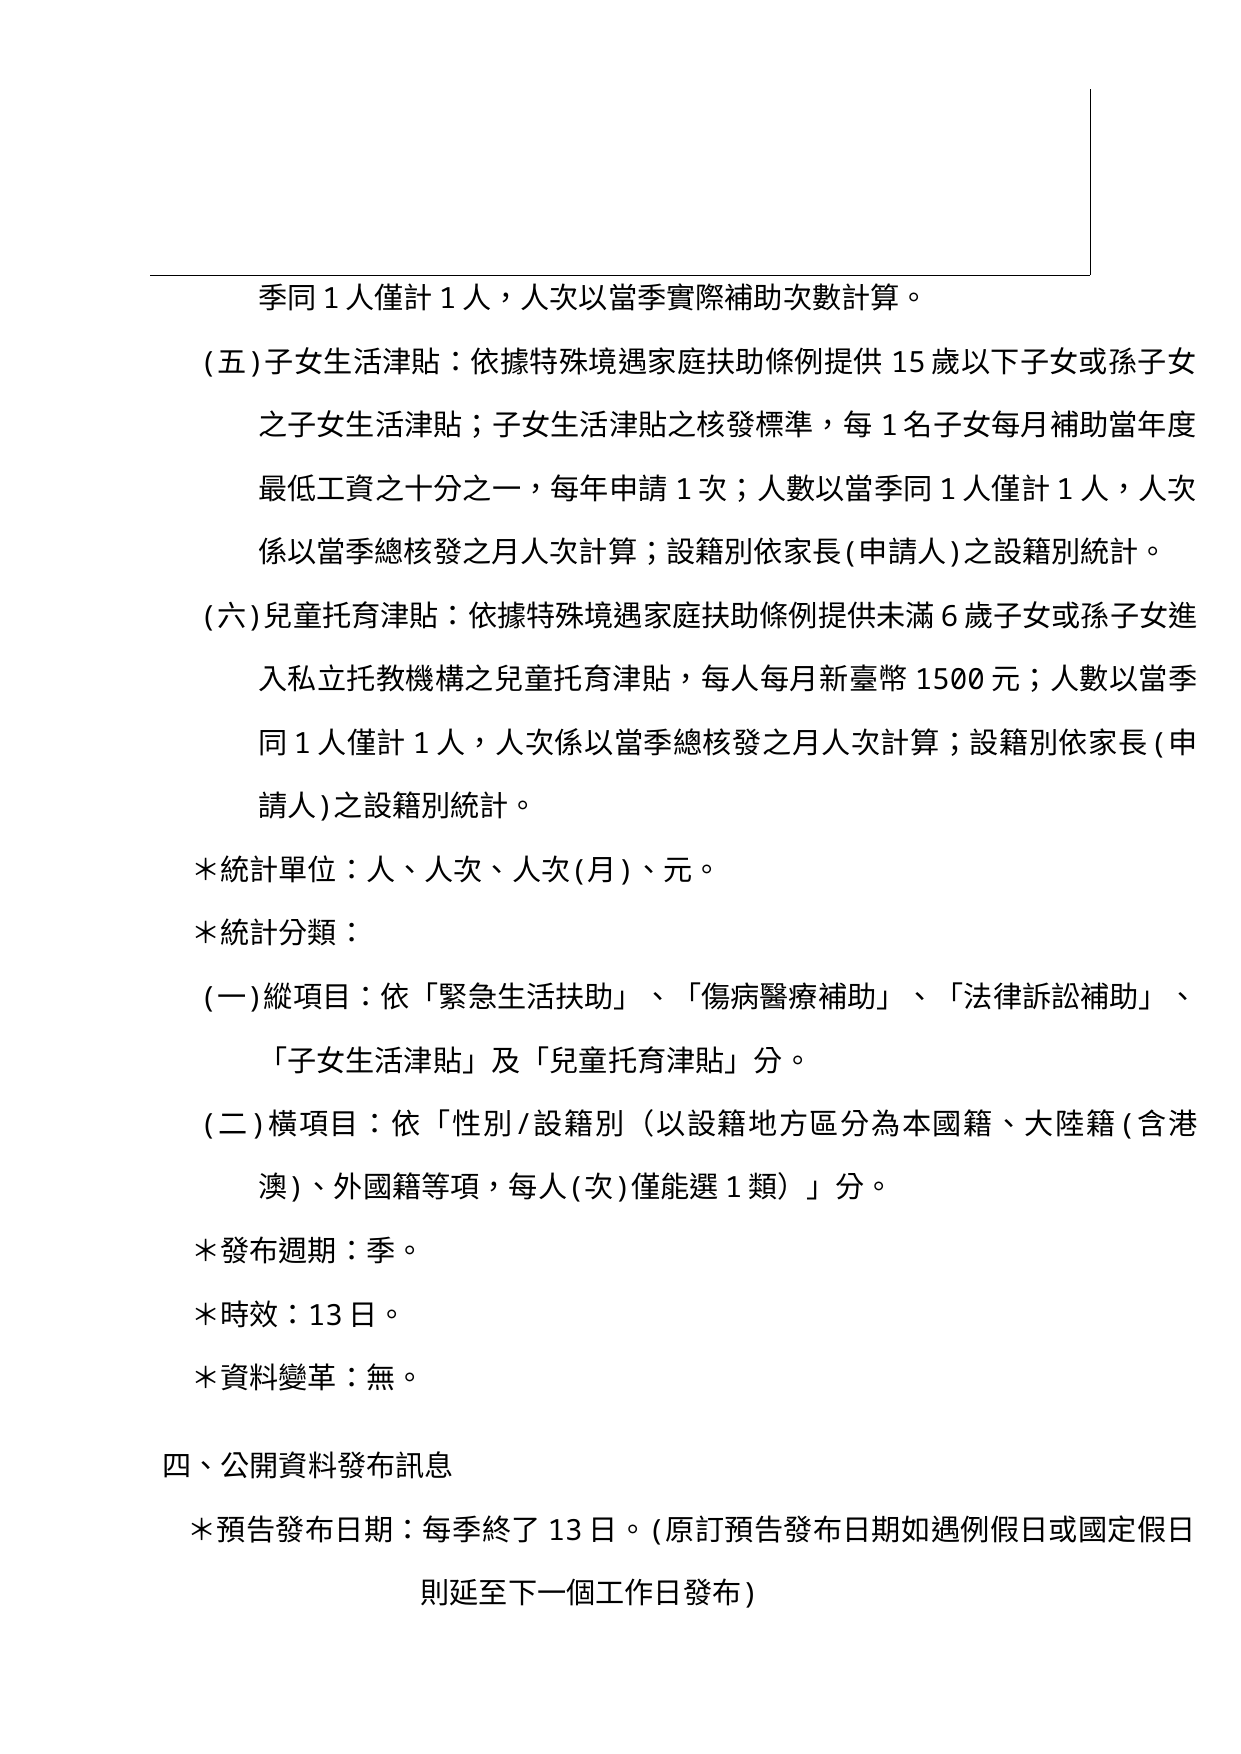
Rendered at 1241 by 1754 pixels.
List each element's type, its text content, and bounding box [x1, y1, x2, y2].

table_header 統計資料背景說明 資料種類：社會福利服務統計 資料項目：臺中市西區特殊境遇家庭扶助服務 一、發布及編製機關單位 ＊發布機關、單位：臺中市西區區公所會計室 ＊編製單位：臺中市西區區公所社會課 ＊聯絡電話：04-22254200轉205 ＊傳真：04-22209539 ＊電子信箱： tccgw6125@taichung.gov.tw 二、發布形式 口頭： （ ）記者會或說明會 書面： （ ）新聞稿 （V ）報表 （ ）書刊，刊名： ＊電子媒體： （V）線上書刊及資料庫， 網址：http://govstat.taichung.gov.tw/TCSTAT/Page/kcg01_1.aspx?Mid1=387530000A （ ）磁片 （ ）光碟片 （ ）其他 三、資料範圍、週期及時效 ＊統計地區範圍及對象：凡依據特殊境遇家庭扶助條例規定辦理之扶助措施，均為統計對象。 ＊統計標準時間：動態資料第1季以1至3月、第2季以4至6月、第3季以7至9月、第4季以10至12月之事實為準；靜態資料以3月底、6月底、9月底、12月底之事實為準。 ＊統計項目定義： (一)設籍別：本國籍係指檢具戶口名簿提出申請者，依其戶籍登記區分為「一般民眾(非原住民)」與「原住民」；而大陸籍(含港澳)與外國籍係指專簽之案件。 (二)緊急生活扶助：依據特殊境遇家庭扶助條例協助渡過生活危機，由政府主管機關提供之現金扶助，符合特殊境遇家庭扶助條例之扶助者條件依規定申請緊急生活扶助者，按當年度低收入戶每人每月最低生活費1倍核發，每人每次以補助3個月為原則，同1個案同一事由以補助1次為限；人數以當季同1人僅計1人，人次係以當季總核發之月人次(以補助1個月計算1人次)。 (三)傷病醫療補助：依據特殊境遇家庭扶助條例提供傷病醫療補助，其補助對象含家長(申請人)及其子女或孫子女；人數以當季同1人僅計1人，人次以當季實際補助次數計算。 (四)法律訴訟補助：依據特殊境遇家庭扶助條例提供法律訴訟補助；人數以當季同1人僅計1人，人次以當季實際補助次數計算。 (五)子女生活津貼：依據特殊境遇家庭扶助條例提供15歲以下子女或孫子女之子女生活津貼；子女生活津貼之核發標準，每1名子女每月補助當年度最低工資之十分之一，每年申請1次；人數以當季同1人僅計1人，人次係以當季總核發之月人次計算；設籍別依家長(申請人)之設籍別統計。 (六)兒童托育津貼：依據特殊境遇家庭扶助條例提供未滿6歲子女或孫子女進入私立托教機構之兒童托育津貼，每人每月新臺幣1500元；人數以當季同1人僅計1人，人次係以當季總核發之月人次計算；設籍別依家長(申請人)之設籍別統計。 ＊統計單位：人、人次、人次(月)、元。 ＊統計分類： (一)縱項目：依「緊急生活扶助」、「傷病醫療補助」、「法律訴訟補助」、「子女生活津貼」及「兒童托育津貼」分。 (二)橫項目：依「性別/設籍別（以設籍地方區分為本國籍、大陸籍(含港澳)、外國籍等項，每人(次)僅能選1類）」分。 ＊發布週期：季。 ＊時效：13日。 ＊資料變革：無。 四、公開資料發布訊息 ＊預告發布日期：每季終了13日。(原訂預告發布日期如遇例假日或國定假日則延至下一個工作日發布) ＊同步發送單位：臺中市政府主計處。 。 五、資料品質 ＊統計指標編製方法與資料來源說明：本所社會課依據衛生福利部社會及家庭署特殊境遇家庭暨兒童少年福利資訊系統資料編製。 ＊統計資料交叉查核及確保資料合理性之機制：由電腦系統自動進行加總交叉查核。 六、須注意及預定改變之事項：表號10730-06-06-3。 七、其他事項：無。 [150, 275, 1209, 1629]
